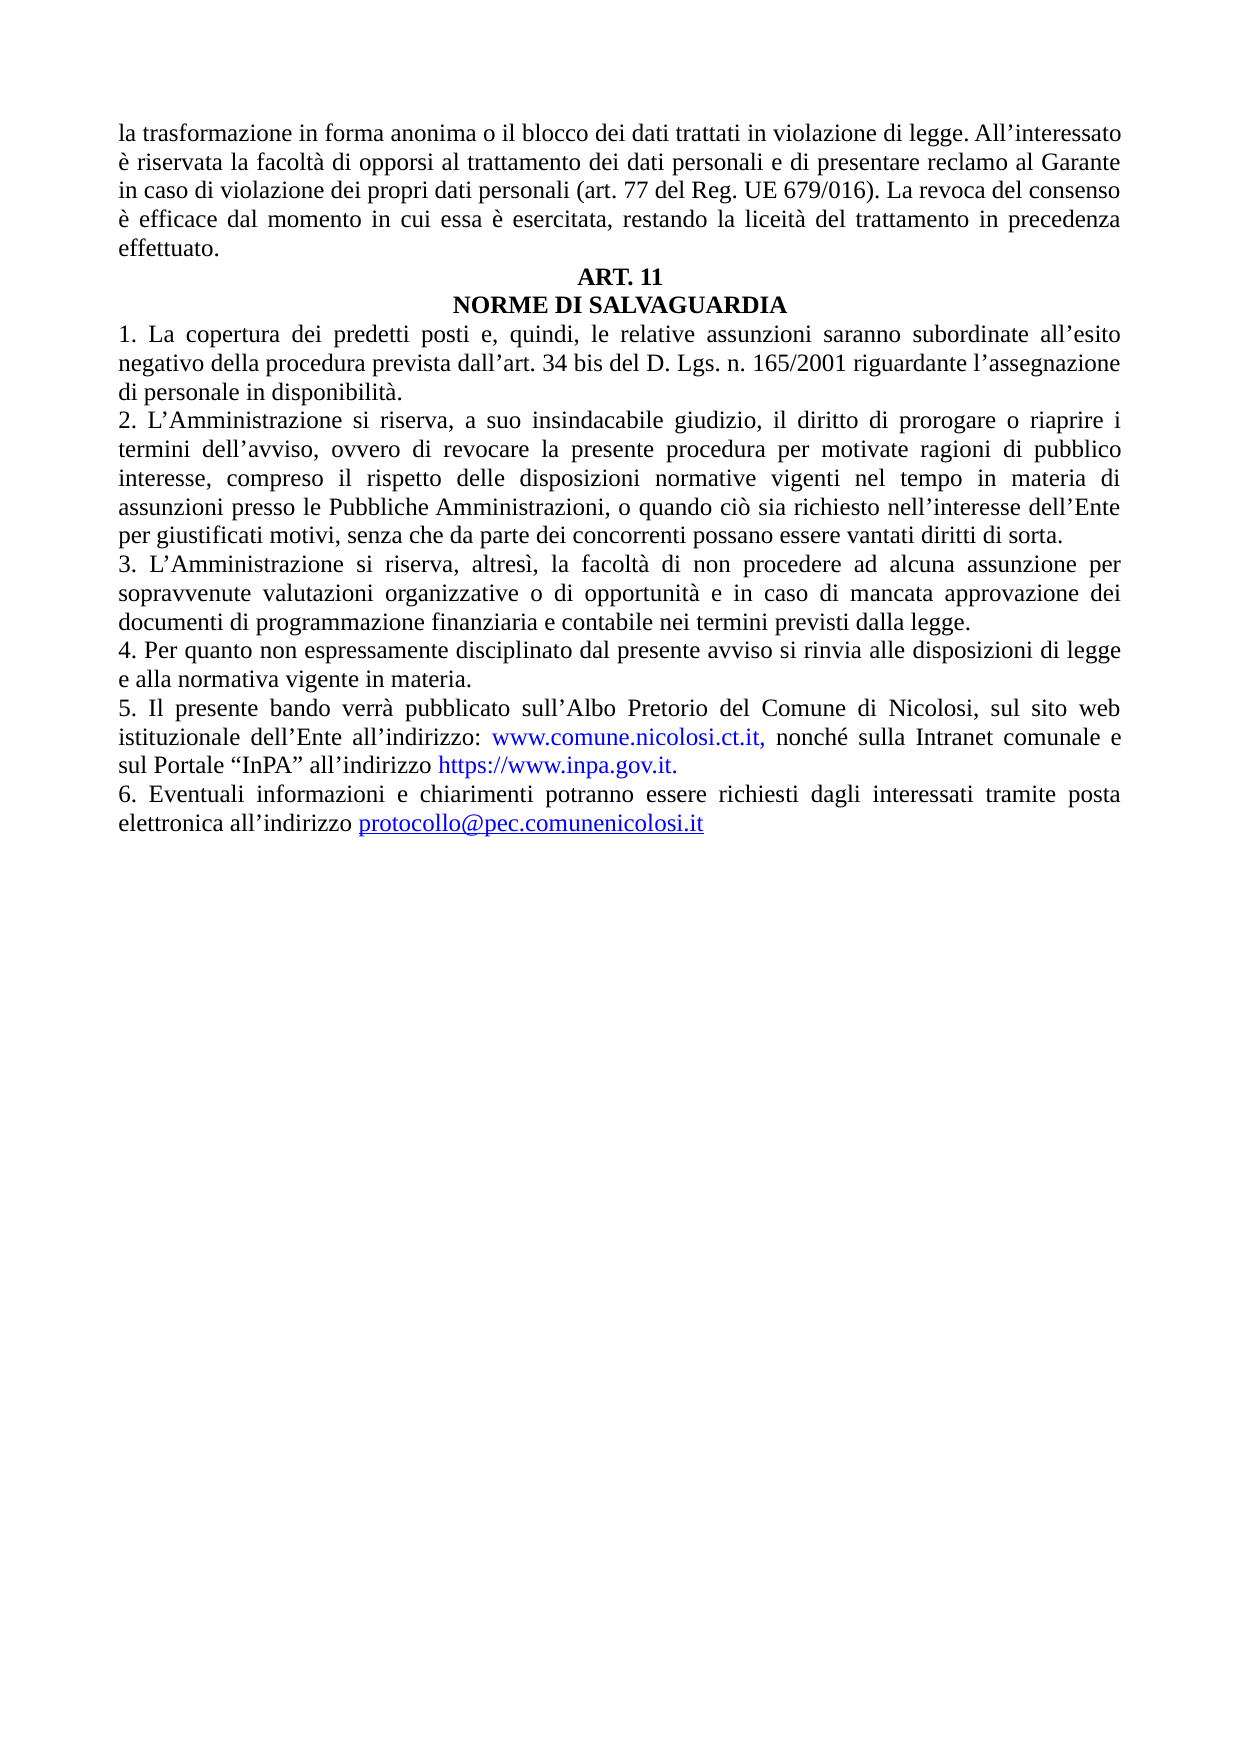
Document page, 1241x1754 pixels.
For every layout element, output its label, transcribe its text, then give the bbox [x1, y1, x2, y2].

text NORME DI SALVAGUARDIA [118, 291, 1122, 319]
text 6. Eventuali informazioni e chiarimenti potranno essere richiesti dagli interessati tramite posta elettronica all’indirizzo protocollo@pec.comunenicolosi.it [118, 779, 1122, 837]
text 2. L’Amministrazione si riserva, a suo insindacabile giudizio, il diritto di prorogare o riaprire i termini dell’avviso, ovvero di revocare la presente procedura per motivate ragioni di pubblico interesse, compreso il rispetto delle disposizioni normative vigenti nel tempo in materia di assunzioni presso le Pubbliche Amministrazioni, o quando ciò sia richiesto nell’interesse dell’Ente per giustificati motivi, senza che da parte dei concorrenti possano essere vantati diritti di sorta. [118, 406, 1122, 549]
text 4. Per quanto non espressamente disciplinato dal presente avviso si rinvia alle disposizioni di legge e alla normativa vigente in materia. [118, 636, 1122, 693]
text la trasformazione in forma anonima o il blocco dei dati trattati in violazione di legge. All’interessato è riservata la facoltà di opporsi al trattamento dei dati personali e di presentare reclamo al Garante in caso di violazione dei propri dati personali (art. 77 del Reg. UE 679/016). La revoca del consenso è efficace dal momento in cui essa è esercitata, restando la liceità del trattamento in precedenza effettuato. [118, 118, 1122, 262]
text 3. L’Amministrazione si riserva, altresì, la facoltà di non procedere ad alcuna assunzione per sopravvenute valutazioni organizzative o di opportunità e in caso di mancata approvazione dei documenti di programmazione finanziaria e contabile nei termini previsti dalla legge. [118, 549, 1122, 636]
text 5. Il presente bando verrà pubblicato sull’Albo Pretorio del Comune di Nicolosi, sul sito web istituzionale dell’Ente all’indirizzo: www.comune.nicolosi.ct.it, nonché sulla Intranet comunale e sul Portale “InPA” all’indirizzo https://www.inpa.gov.it. [118, 693, 1122, 779]
text ART. 11 [118, 262, 1122, 291]
text 1. La copertura dei predetti posti e, quindi, le relative assunzioni saranno subordinate all’esito negativo della procedura prevista dall’art. 34 bis del D. Lgs. n. 165/2001 riguardante l’assegnazione di personale in disponibilità. [118, 319, 1122, 406]
